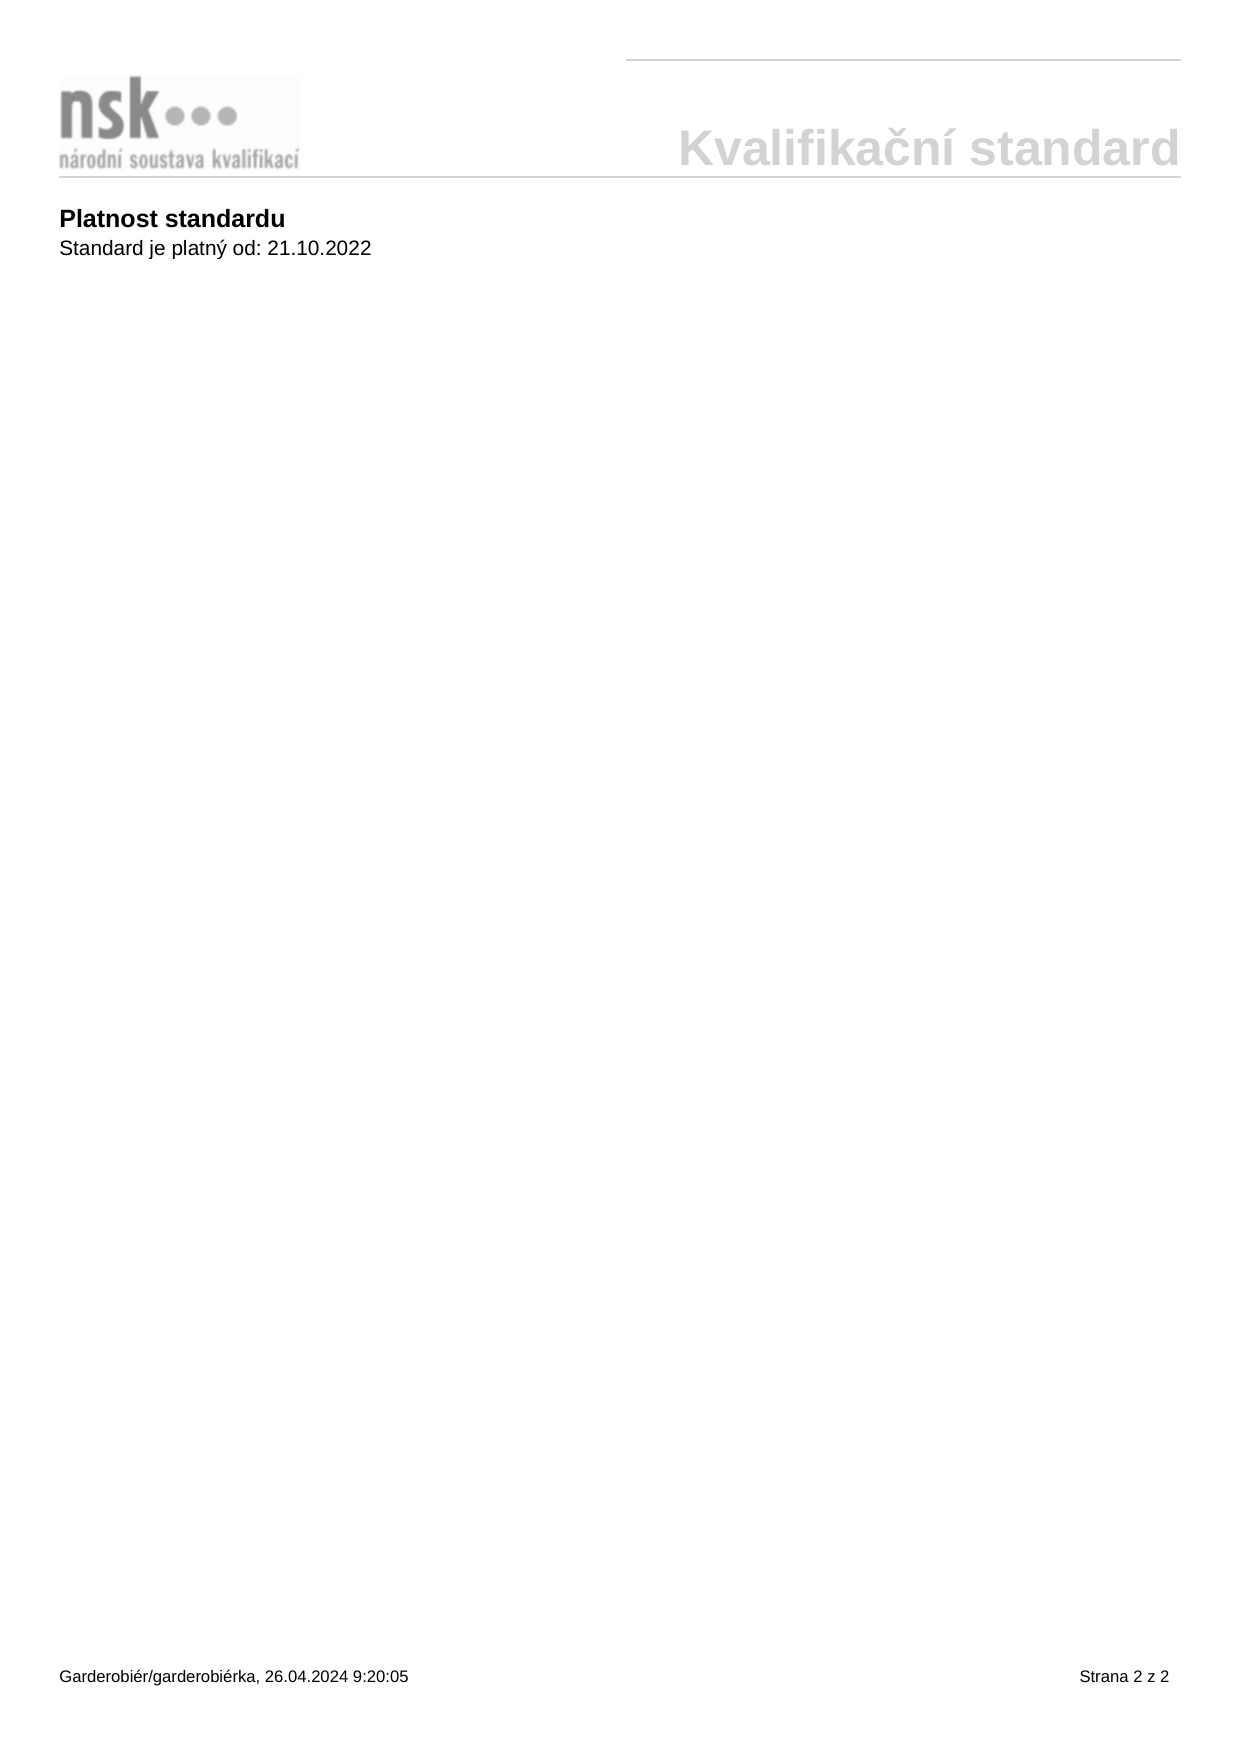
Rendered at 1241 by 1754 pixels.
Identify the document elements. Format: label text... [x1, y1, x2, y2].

table_cell [59, 559, 483, 859]
table_cell [484, 1409, 620, 1658]
table_cell Kvalifikační standard [626, 61, 1181, 176]
table_cell [1169, 259, 1181, 559]
table_cell [626, 1159, 862, 1409]
table_cell [1169, 559, 1181, 859]
table_cell [620, 1159, 626, 1409]
table_cell [621, 59, 626, 170]
table_cell [484, 559, 620, 859]
table_cell [484, 171, 620, 176]
table_cell [862, 259, 1093, 559]
table_cell [626, 194, 862, 200]
table_cell [1093, 559, 1169, 859]
table_cell [620, 259, 626, 559]
table_cell Strana 2 z 2 [862, 1658, 1169, 1694]
table_cell [59, 178, 1181, 194]
table_cell Platnost standardu [59, 200, 1181, 236]
table_cell [1093, 259, 1169, 559]
table_cell [484, 259, 620, 559]
table_cell [59, 171, 483, 176]
table_cell [862, 194, 1093, 200]
table_cell [484, 859, 620, 1159]
table_cell [1093, 859, 1169, 1159]
table_cell [862, 859, 1093, 1159]
table_cell [1169, 194, 1181, 200]
table_cell [1093, 1409, 1169, 1658]
table_cell [862, 559, 1093, 859]
table_cell [1169, 1409, 1181, 1658]
table_cell Garderobiér/garderobiérka, 26.04.2024 9:20:05 [59, 1658, 862, 1694]
picture [58, 59, 621, 171]
table_cell [1169, 1159, 1181, 1409]
table_cell [620, 859, 626, 1159]
table_cell [620, 1409, 626, 1658]
table_cell [1093, 194, 1169, 200]
table_cell Standard je platný od: 21.10.2022 [59, 236, 1181, 259]
table_cell [59, 259, 483, 559]
table_cell [59, 194, 483, 200]
table_cell [1169, 1658, 1181, 1694]
table_cell [484, 1159, 620, 1409]
table_cell [620, 559, 626, 859]
table_cell [626, 559, 862, 859]
table_cell [862, 1159, 1093, 1409]
table_cell [862, 1409, 1093, 1658]
table_cell [484, 194, 620, 200]
table_cell [626, 859, 862, 1159]
table_cell [626, 259, 862, 559]
table_cell [1093, 1159, 1169, 1409]
table_cell [1169, 859, 1181, 1159]
table_cell [59, 1409, 483, 1658]
table_cell [59, 859, 483, 1159]
table_cell [626, 1409, 862, 1658]
table_cell [59, 1159, 483, 1409]
